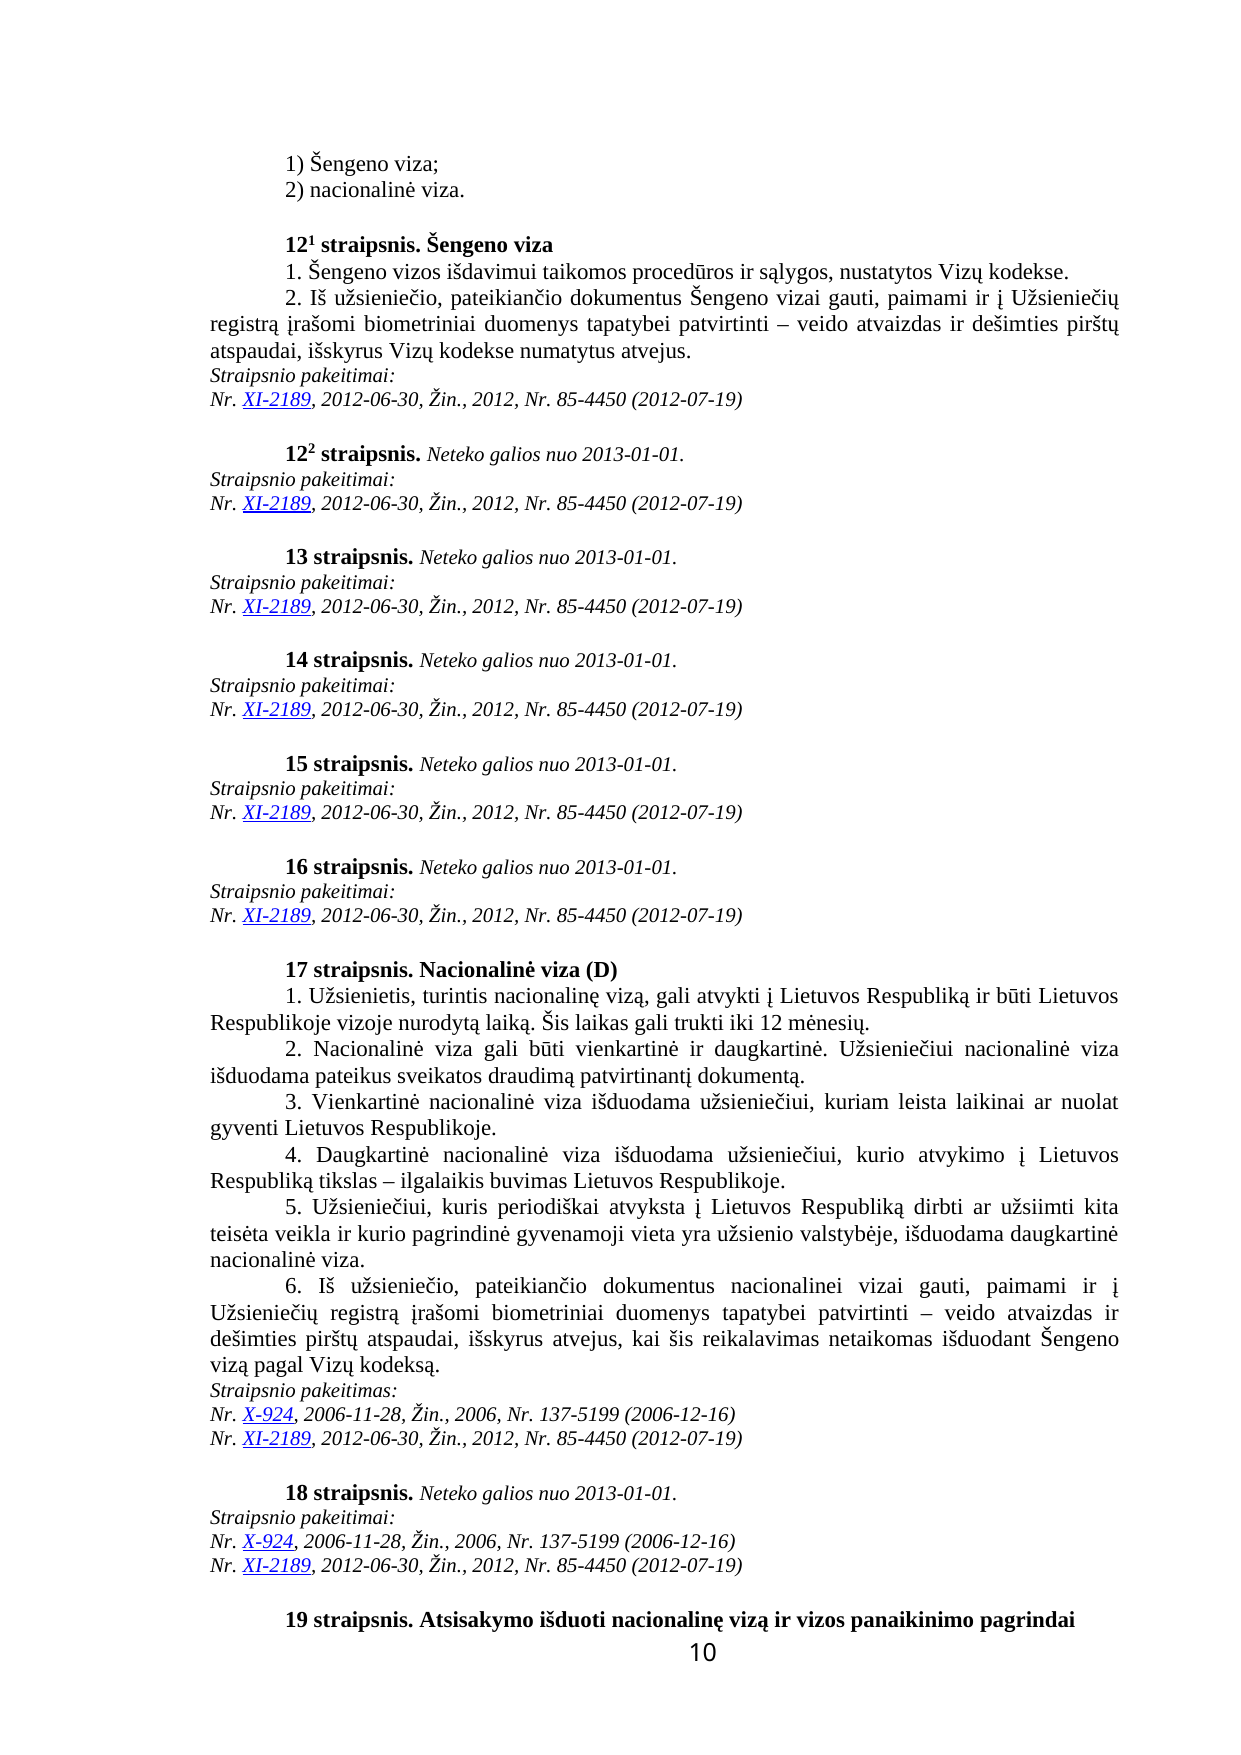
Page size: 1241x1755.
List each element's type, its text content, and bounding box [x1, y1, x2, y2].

text Nr. XI-2189, 2012-06-30, Žin., 2012, Nr. 85-4450 (2012-07-19) [210, 491, 1120, 514]
text Nr. X-924, 2006-11-28, Žin., 2006, Nr. 137-5199 (2006-12-16) [210, 1529, 1120, 1553]
text 122 straipsnis. Neteko galios nuo 2013-01-01. [210, 440, 1120, 466]
text 2) nacionalinė viza. [210, 176, 1120, 203]
text 3. Vienkartinė nacionalinė viza išduodama užsieniečiui, kuriam leista laikinai ar nuolat gyventi Lietuvos Respublikoje. [210, 1088, 1120, 1141]
text Straipsnio pakeitimai: [210, 776, 1120, 800]
text Nr. XI-2189, 2012-06-30, Žin., 2012, Nr. 85-4450 (2012-07-19) [210, 1426, 1120, 1450]
text 4. Daugkartinė nacionalinė viza išduodama užsieniečiui, kurio atvykimo į Lietuvos Respubliką tikslas – ilgalaikis buvimas Lietuvos Respublikoje. [210, 1141, 1120, 1193]
text 6. Iš užsieniečio, pateikiančio dokumentus nacionalinei vizai gauti, paimami ir į Užsieniečių registrą įrašomi biometriniai duomenys tapatybei patvirtinti – veido atvaizdas ir dešimties pirštų atspaudai, išskyrus atvejus, kai šis reikalavimas netaikomas išduodant Šengeno vizą pagal Vizų kodeksą. [210, 1272, 1120, 1378]
text Nr. X-924, 2006-11-28, Žin., 2006, Nr. 137-5199 (2006-12-16) [210, 1402, 1120, 1426]
text Straipsnio pakeitimai: [210, 466, 1120, 491]
text Straipsnio pakeitimai: [210, 1505, 1120, 1529]
text 17 straipsnis. Nacionalinė viza (D) [210, 956, 1120, 983]
text 18 straipsnis. Neteko galios nuo 2013-01-01. [285, 1479, 1120, 1505]
text Straipsnio pakeitimai: [210, 673, 1120, 697]
text 5. Užsieniečiui, kuris periodiškai atvyksta į Lietuvos Respubliką dirbti ar užsiimti kita teisėta veikla ir kurio pagrindinė gyvenamoji vieta yra užsienio valstybėje, išduodama daugkartinė nacionalinė viza. [210, 1193, 1120, 1272]
text Straipsnio pakeitimai: [210, 879, 1120, 903]
text 2. Iš užsieniečio, pateikiančio dokumentus Šengeno vizai gauti, paimami ir į Užsieniečių registrą įrašomi biometriniai duomenys tapatybei patvirtinti – veido atvaizdas ir dešimties pirštų atspaudai, išskyrus Vizų kodekse numatytus atvejus. [210, 284, 1120, 363]
text Straipsnio pakeitimai: [210, 570, 1120, 594]
text Straipsnio pakeitimas: [210, 1378, 1120, 1402]
text 2. Nacionalinė viza gali būti vienkartinė ir daugkartinė. Užsieniečiui nacionalinė viza išduodama pateikus sveikatos draudimą patvirtinantį dokumentą. [210, 1035, 1120, 1088]
text 121 straipsnis. Šengeno viza [210, 231, 1120, 258]
text Nr. XI-2189, 2012-06-30, Žin., 2012, Nr. 85-4450 (2012-07-19) [210, 903, 1120, 927]
text Nr. XI-2189, 2012-06-30, Žin., 2012, Nr. 85-4450 (2012-07-19) [210, 800, 1120, 824]
text Nr. XI-2189, 2012-06-30, Žin., 2012, Nr. 85-4450 (2012-07-19) [210, 594, 1120, 618]
text 13 straipsnis. Neteko galios nuo 2013-01-01. [210, 543, 1120, 570]
text 1. Šengeno vizos išdavimui taikomos procedūros ir sąlygos, nustatytos Vizų kodekse. [210, 258, 1120, 284]
text 1) Šengeno viza; [210, 150, 1120, 176]
text Nr. XI-2189, 2012-06-30, Žin., 2012, Nr. 85-4450 (2012-07-19) [210, 387, 1120, 411]
text 16 straipsnis. Neteko galios nuo 2013-01-01. [210, 853, 1120, 879]
text Straipsnio pakeitimai: [210, 363, 1120, 387]
text Nr. XI-2189, 2012-06-30, Žin., 2012, Nr. 85-4450 (2012-07-19) [210, 697, 1120, 721]
text 14 straipsnis. Neteko galios nuo 2013-01-01. [210, 647, 1120, 673]
text 15 straipsnis. Neteko galios nuo 2013-01-01. [210, 750, 1120, 776]
text 1. Užsienietis, turintis nacionalinę vizą, gali atvykti į Lietuvos Respubliką ir būti Lietuvos Respublikoje vizoje nurodytą laiką. Šis laikas gali trukti iki 12 mėnesių. [210, 983, 1120, 1035]
text Nr. XI-2189, 2012-06-30, Žin., 2012, Nr. 85-4450 (2012-07-19) [210, 1553, 1120, 1577]
text 19 straipsnis. Atsisakymo išduoti nacionalinę vizą ir vizos panaikinimo pagrindai [285, 1606, 1120, 1632]
